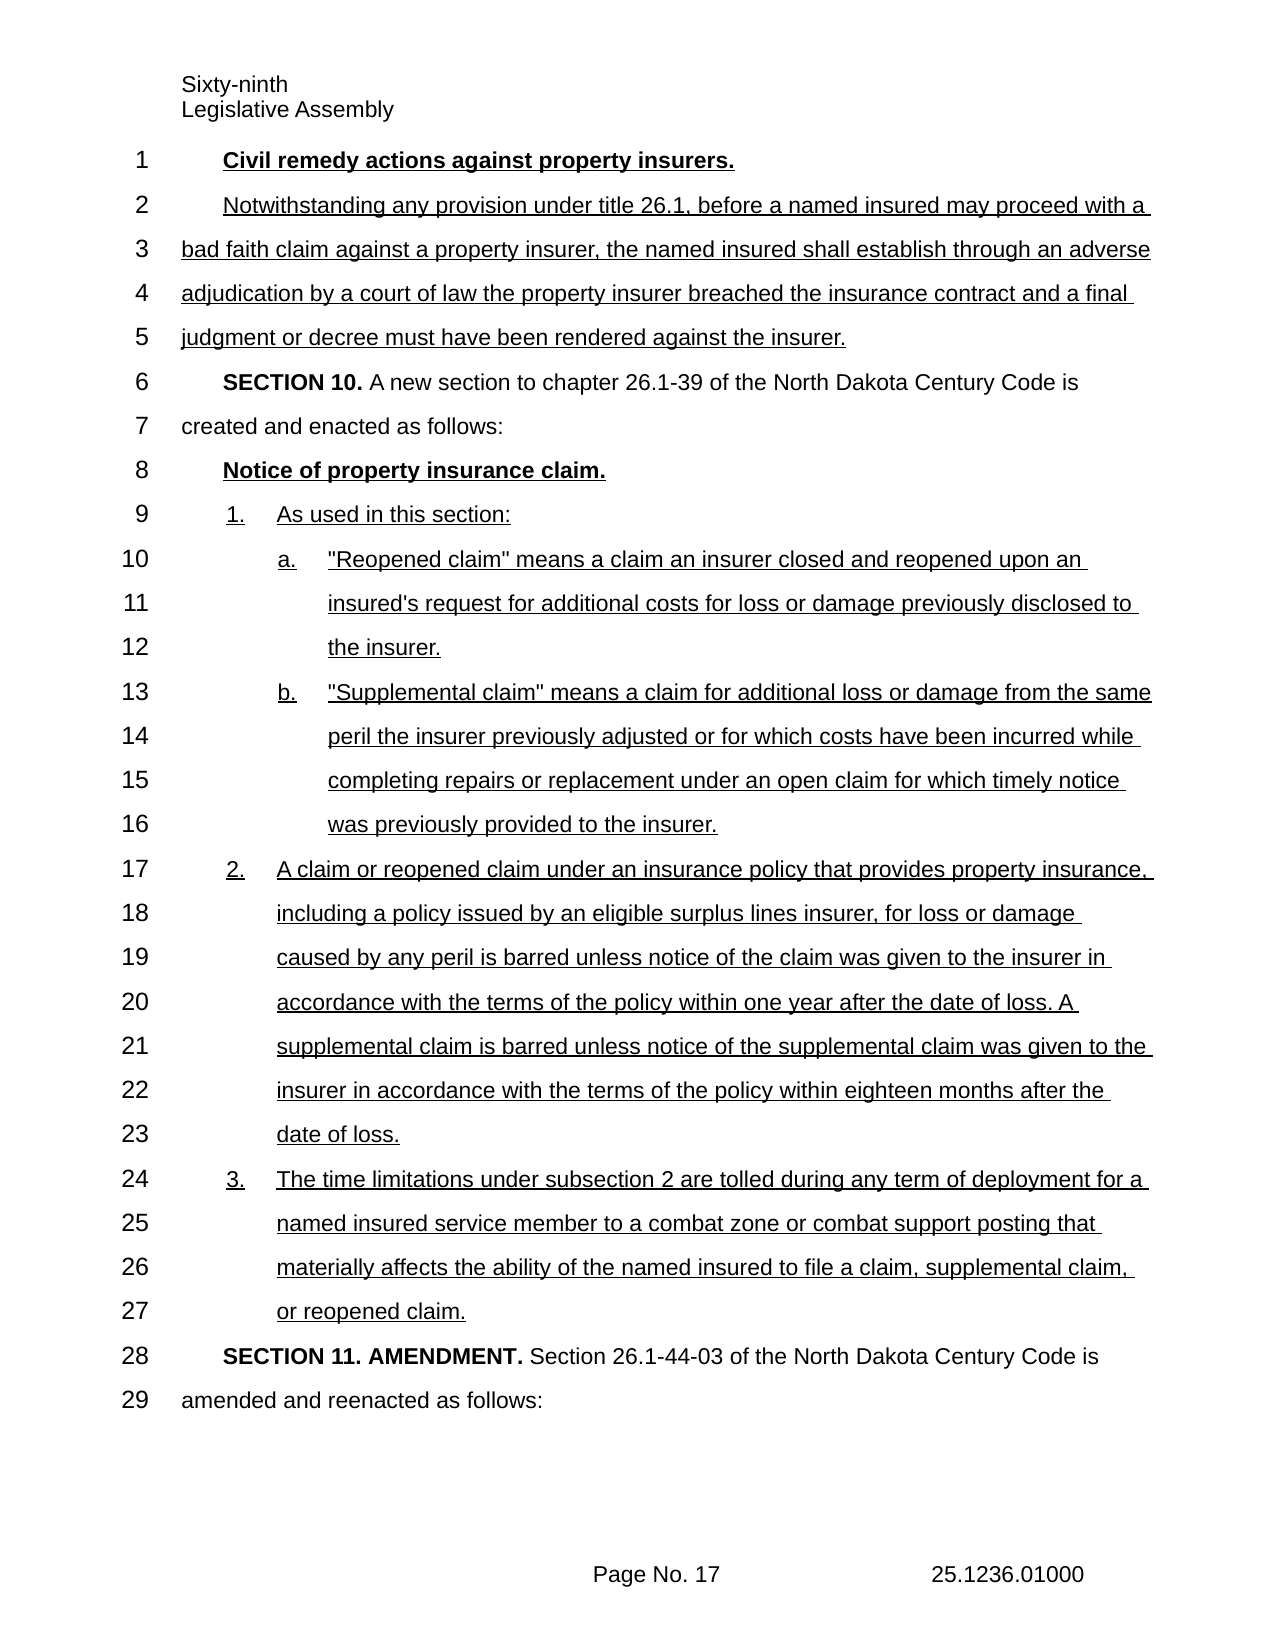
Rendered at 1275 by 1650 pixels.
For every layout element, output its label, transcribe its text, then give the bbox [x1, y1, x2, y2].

text SECTION 11. AMENDMENT. Section 26.1‑44‑03 of the North Dakota Century Code is amended and reenacted as follows: [181, 1329, 1154, 1417]
text Notwithstanding any provision under title 26.1, before a named insured may proceed with a bad faith claim against a property insurer, the named insured shall establish through an adverse adjudication by a court of law the property insurer breached the insurance contract and a final judgment or decree must have been rendered against the insurer. [181, 178, 1154, 355]
text 1. As used in this section: [181, 487, 1154, 532]
subtitle Notice of property insurance claim. [181, 443, 1154, 487]
text b. "Supplemental claim" means a claim for additional loss or damage from the same peril the insurer previously adjusted or for which costs have been incurred while completing repairs or replacement under an open claim for which timely notice was previously provided to the insurer. [181, 664, 1154, 842]
text 2. A claim or reopened claim under an insurance policy that provides property insurance, including a policy issued by an eligible surplus lines insurer, for loss or damage caused by any peril is barred unless notice of the claim was given to the insurer in accordance with the terms of the policy within one year after the date of loss. A supplemental claim is barred unless notice of the supplemental claim was given to the insurer in accordance with the terms of the policy within eighteen months after the date of loss. [181, 842, 1154, 1152]
subtitle Civil remedy actions against property insurers. [181, 133, 1154, 178]
text SECTION 10. A new section to chapter 26.1‑39 of the North Dakota Century Code is created and enacted as follows: [181, 355, 1154, 443]
text a. "Reopened claim" means a claim an insurer closed and reopened upon an insured's request for additional costs for loss or damage previously disclosed to the insurer. [181, 532, 1154, 664]
text 3. The time limitations under subsection 2 are tolled during any term of deployment for a named insured service member to a combat zone or combat support posting that materially affects the ability of the named insured to file a claim, supplemental claim, or reopened claim. [181, 1152, 1154, 1329]
